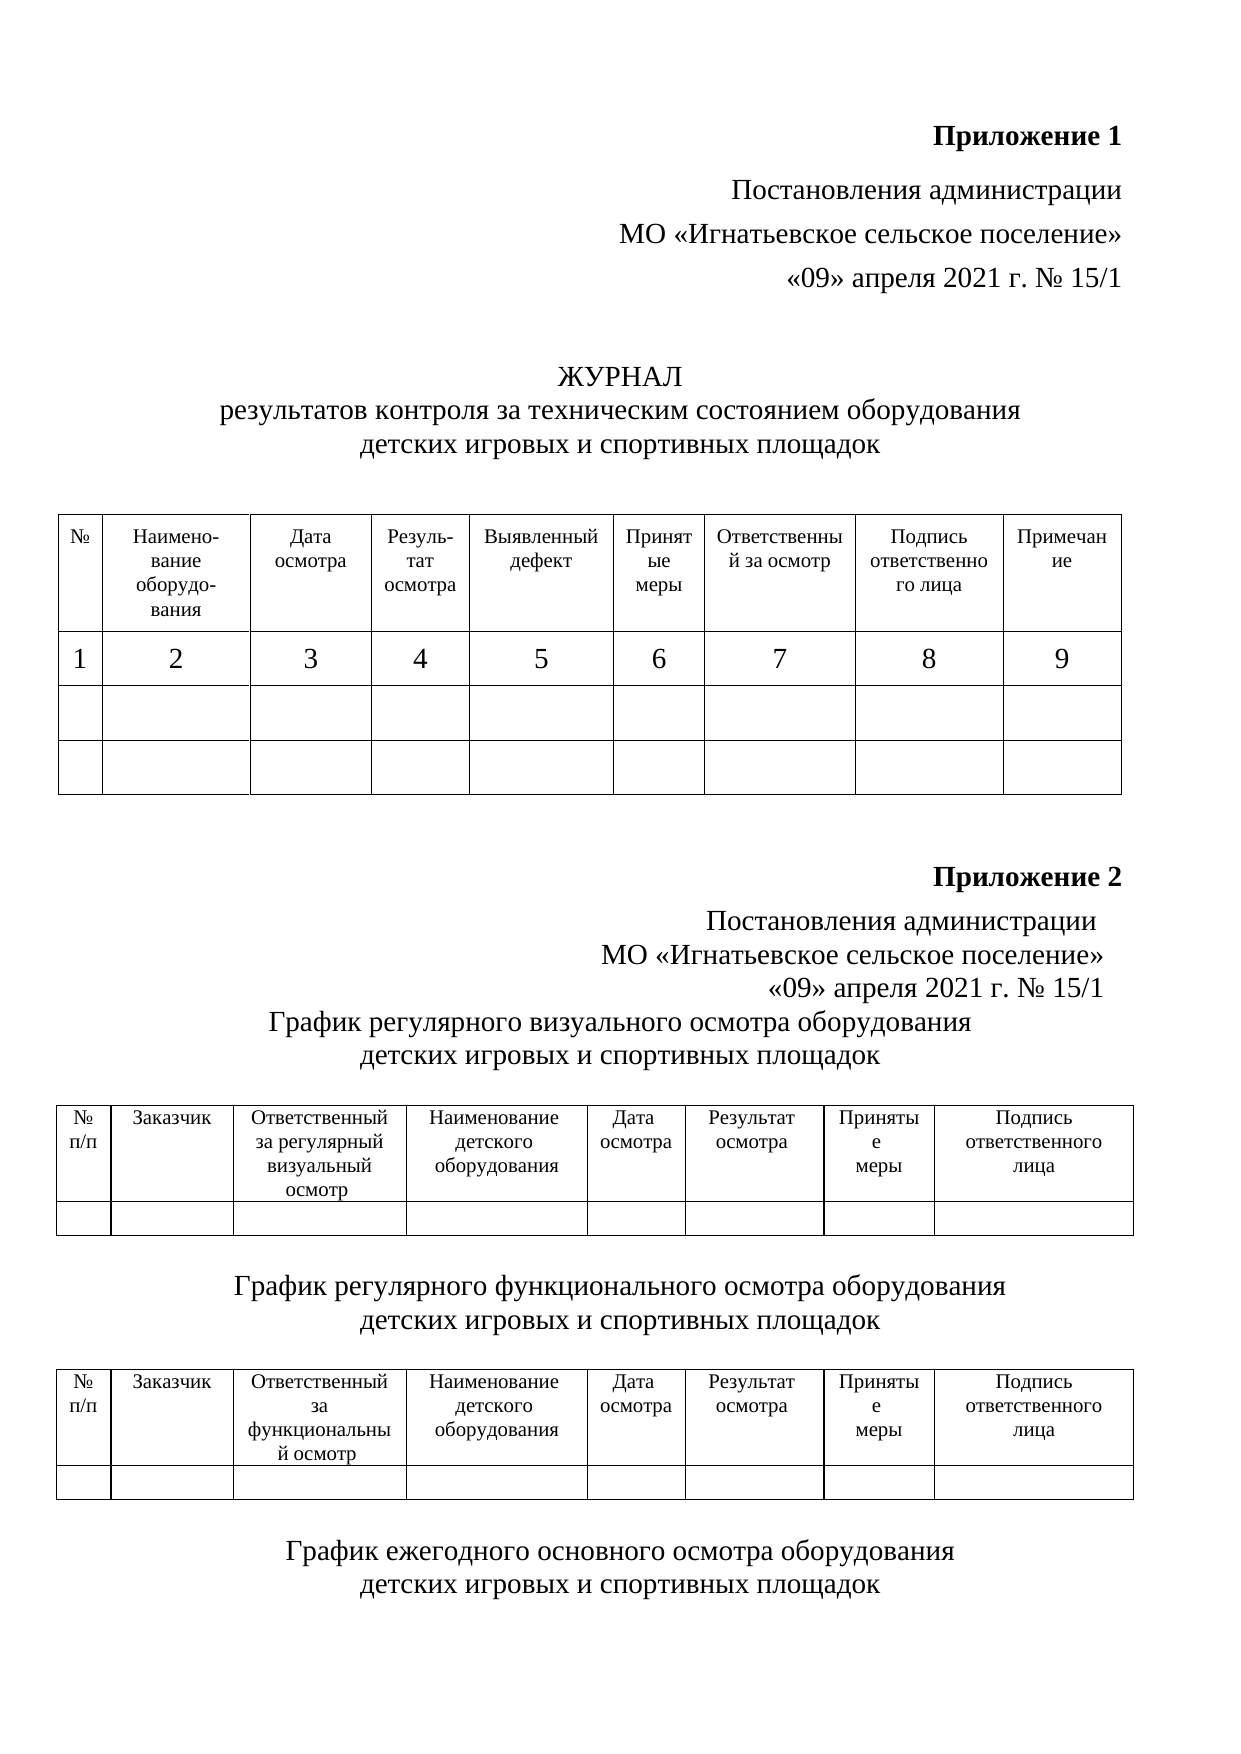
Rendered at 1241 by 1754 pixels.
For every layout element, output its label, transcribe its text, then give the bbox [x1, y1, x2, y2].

text Приложение 1 [664, 118, 1122, 152]
table_header Ответственный за осмотр [705, 515, 855, 631]
text детских игровых и спортивных площадок [118, 426, 1122, 459]
table_header Принятые меры [614, 515, 704, 631]
table_header Дата осмотра [251, 515, 371, 631]
text График регулярного функционального осмотра оборудования [118, 1268, 1122, 1302]
table_cell [251, 686, 371, 740]
text График ежегодного основного осмотра оборудования [118, 1533, 1122, 1566]
table_header Принятые меры [825, 1106, 934, 1201]
table_header № п/п [57, 1106, 110, 1201]
table_cell [57, 1202, 110, 1235]
table_cell 9 [1004, 632, 1121, 685]
table_cell [103, 741, 249, 794]
table_cell [1004, 741, 1121, 794]
table_cell [856, 741, 1003, 794]
table_cell [825, 1202, 934, 1235]
table_cell [705, 741, 855, 794]
table_header Резуль-тат осмотра [372, 515, 469, 631]
text Постановления администрации [118, 172, 1122, 206]
table_cell [57, 1466, 110, 1499]
table_header Постановления администрации МО «Игнатьевское сельское поселение» «09» апреля 2021 г. № 15/1 [118, 903, 1115, 1004]
text «09» апреля 2021 г. № 15/1 [118, 260, 1122, 294]
text Приложение 2 [650, 859, 1122, 893]
table_header № п/п [57, 1370, 110, 1465]
table_header Дата осмотра [588, 1106, 685, 1201]
table_cell [588, 1202, 685, 1235]
table_cell [112, 1466, 233, 1499]
table_cell [614, 741, 704, 794]
table_cell [470, 686, 613, 740]
table_header № [59, 515, 102, 631]
table_cell [251, 741, 371, 794]
table_header Дата осмотра [588, 1370, 685, 1465]
table_header Подпись ответственного лица [935, 1106, 1133, 1201]
text результатов контроля за техническим состоянием оборудования [118, 392, 1122, 426]
table_cell 4 [372, 632, 469, 685]
text детских игровых и спортивных площадок [118, 1302, 1122, 1335]
table_cell 2 [103, 632, 249, 685]
table_header Результат осмотра [686, 1106, 823, 1201]
table_cell [407, 1202, 587, 1235]
table_cell [686, 1202, 823, 1235]
table_cell 3 [251, 632, 371, 685]
table_cell [234, 1466, 406, 1499]
table_header Результат осмотра [686, 1370, 823, 1465]
table_cell [372, 686, 469, 740]
table_header Подпись ответственного лица [935, 1370, 1133, 1465]
table_cell [935, 1202, 1133, 1235]
table_cell 6 [614, 632, 704, 685]
table_cell [372, 741, 469, 794]
table_cell [705, 686, 855, 740]
table_cell [103, 686, 249, 740]
table_header Выявленный дефект [470, 515, 613, 631]
table_cell 1 [59, 632, 102, 685]
table_cell [856, 686, 1003, 740]
text детских игровых и спортивных площадок [118, 1566, 1122, 1600]
table_header Примечание [1004, 515, 1121, 631]
table_cell [407, 1466, 587, 1499]
table_cell 5 [470, 632, 613, 685]
table_header Наименование детского оборудования [407, 1370, 587, 1465]
table_cell [470, 741, 613, 794]
table_cell [614, 686, 704, 740]
table_cell [59, 741, 102, 794]
table_cell [234, 1202, 406, 1235]
table_header Ответственный за регулярный визуальный осмотр [234, 1106, 406, 1201]
table_cell [588, 1466, 685, 1499]
table_cell [825, 1466, 934, 1499]
table_cell 7 [705, 632, 855, 685]
table_header Наимено-вание оборудо-вания [103, 515, 249, 631]
table_header Заказчик [112, 1106, 233, 1201]
table_header Заказчик [112, 1370, 233, 1465]
table_cell [935, 1466, 1133, 1499]
table_header Наименование детского оборудования [407, 1106, 587, 1201]
table_cell [686, 1466, 823, 1499]
text График регулярного визуального осмотра оборудования [118, 1004, 1122, 1037]
table_header Ответственный за функциональный осмотр [234, 1370, 406, 1465]
table_cell 8 [856, 632, 1003, 685]
table_cell [1004, 686, 1121, 740]
text МО «Игнатьевское сельское поселение» [118, 216, 1122, 250]
table_cell [112, 1202, 233, 1235]
table_header Принятые меры [825, 1370, 934, 1465]
text детских игровых и спортивных площадок [118, 1037, 1122, 1071]
table_header Подпись ответственного лица [856, 515, 1003, 631]
table_cell [59, 686, 102, 740]
text ЖУРНАЛ [118, 359, 1122, 392]
